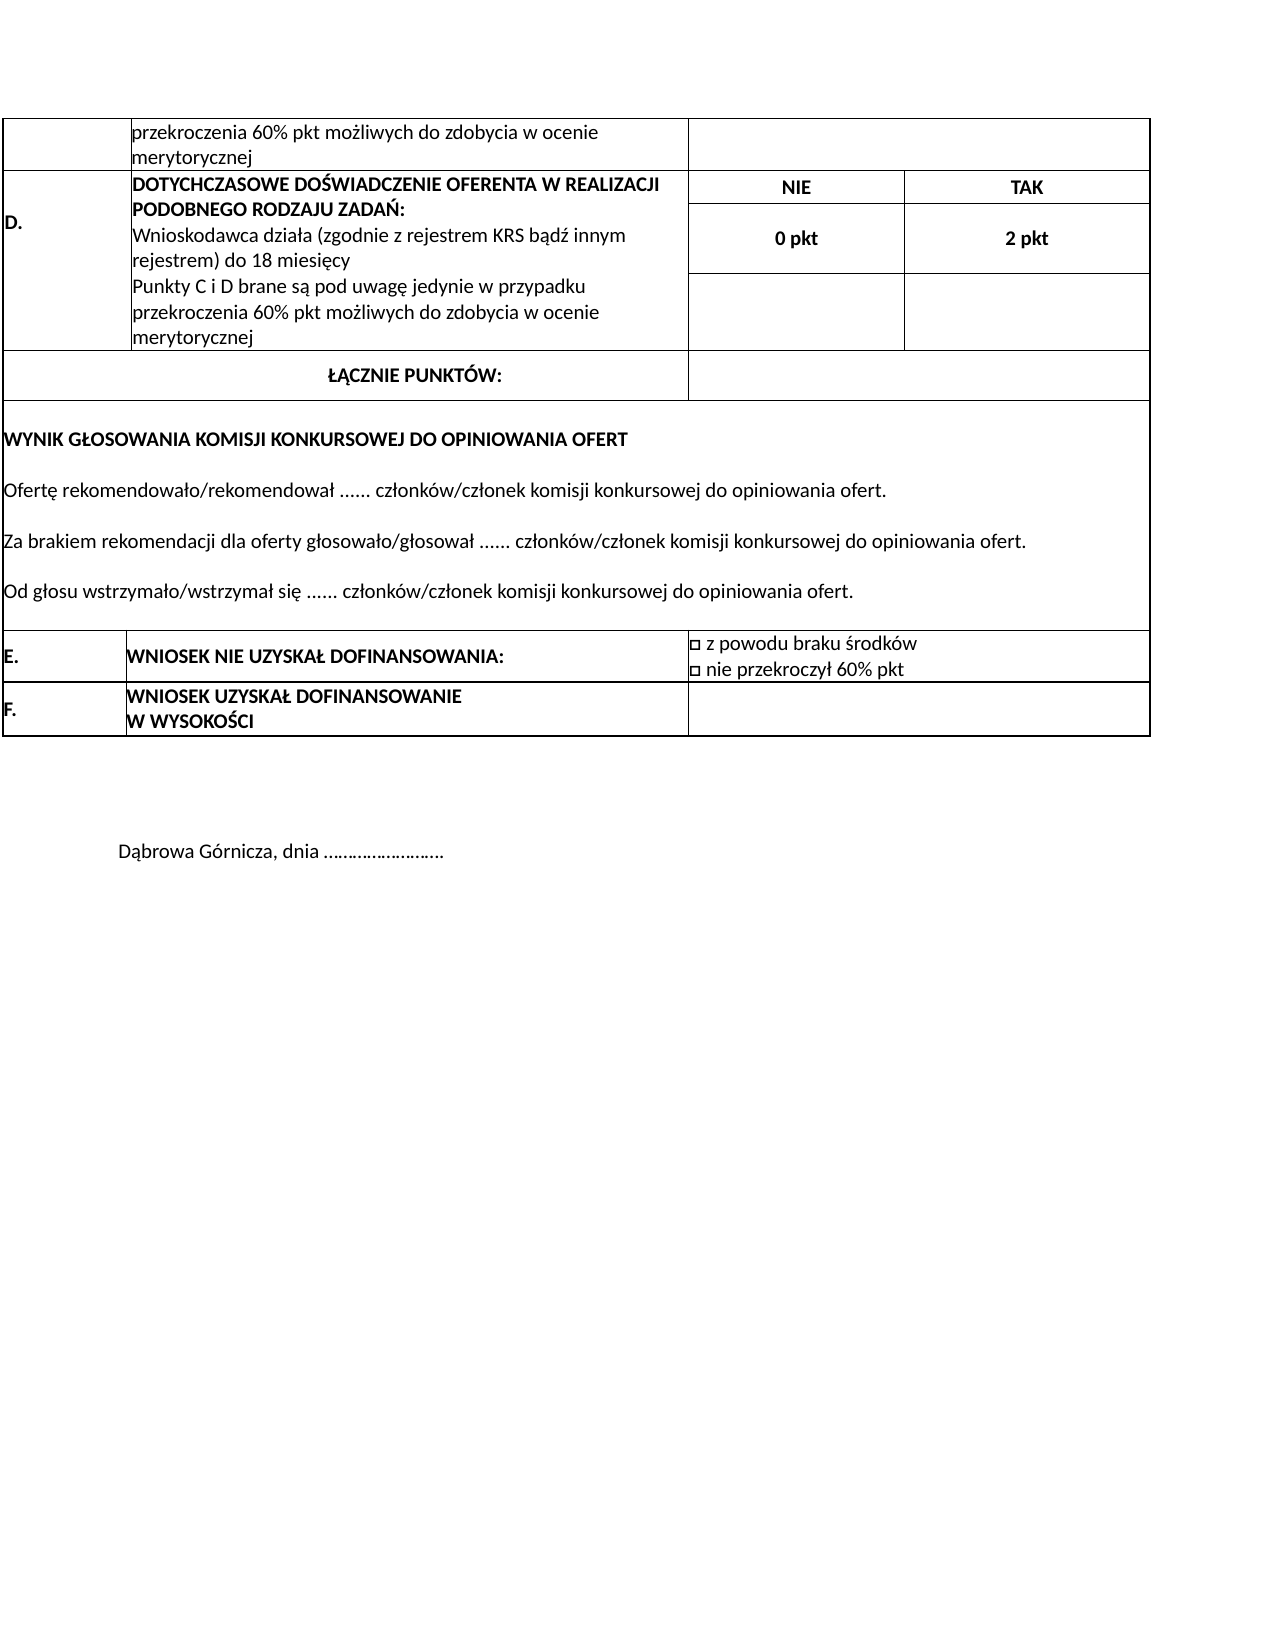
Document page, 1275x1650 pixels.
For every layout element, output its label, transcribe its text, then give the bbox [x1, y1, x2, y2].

table_cell [689, 351, 1149, 400]
table_cell [1151, 350, 1275, 400]
table_cell [1151, 452, 1275, 629]
table_cell E. [4, 631, 126, 681]
table_cell [689, 274, 904, 350]
table_cell □ z powodu braku środków □ nie przekroczył 60% pkt [689, 631, 1149, 681]
table_cell [1151, 170, 1275, 273]
table_cell [689, 119, 1149, 170]
table_cell DOTYCHCZASOWE DOŚWIADCZENIE OFERENTA W REALIZACJI PODOBNEGO RODZAJU ZADAŃ: Wnioskodawca działa (zgodnie z rejestrem KRS bądź innym rejestrem) do 18 miesięcy [132, 171, 688, 273]
table_cell [689, 683, 1149, 734]
table_cell D. [4, 171, 131, 273]
table_cell [1151, 273, 1275, 350]
table_cell [1151, 400, 1275, 452]
table_cell [1151, 630, 1275, 681]
table_cell 0 pkt [689, 204, 904, 273]
table_cell przekroczenia 60% pkt możliwych do zdobycia w ocenie merytorycznej [132, 119, 688, 170]
table_cell NIE [689, 171, 904, 203]
table_cell Punkty C i D brane są pod uwagę jedynie w przypadku przekroczenia 60% pkt możliwych do zdobycia w ocenie merytorycznej [132, 273, 688, 350]
table_cell [4, 119, 131, 170]
table_cell [1151, 118, 1275, 170]
table_cell WYNIK GŁOSOWANIA KOMISJI KONKURSOWEJ DO OPINIOWANIA OFERT Ofertę rekomendowało/rekomendował ...... członków/członek komisji konkursowej do opiniowania ofert. Za brakiem rekomendacji dla oferty głosowało/głosował ...... członków/członek komisji konkursowej do opiniowania ofert. Od głosu wstrzymało/wstrzymał się ...... członków/członek komisji konkursowej do opiniowania ofert. [4, 401, 1149, 629]
table_cell TAK [905, 171, 1149, 203]
table_cell [905, 274, 1149, 350]
table_cell WNIOSEK NIE UZYSKAŁ DOFINANSOWANIA: [127, 631, 688, 681]
table_cell WNIOSEK UZYSKAŁ DOFINANSOWANIE W WYSOKOŚCI [127, 683, 688, 734]
table_cell [1151, 681, 1275, 734]
text Dąbrowa Górnicza, dnia ……………………. [118, 838, 1157, 864]
table_cell [4, 273, 131, 350]
table_cell F. [4, 683, 126, 734]
table_cell 2 pkt [905, 204, 1149, 273]
table_cell ŁĄCZNIE PUNKTÓW: [4, 351, 688, 400]
